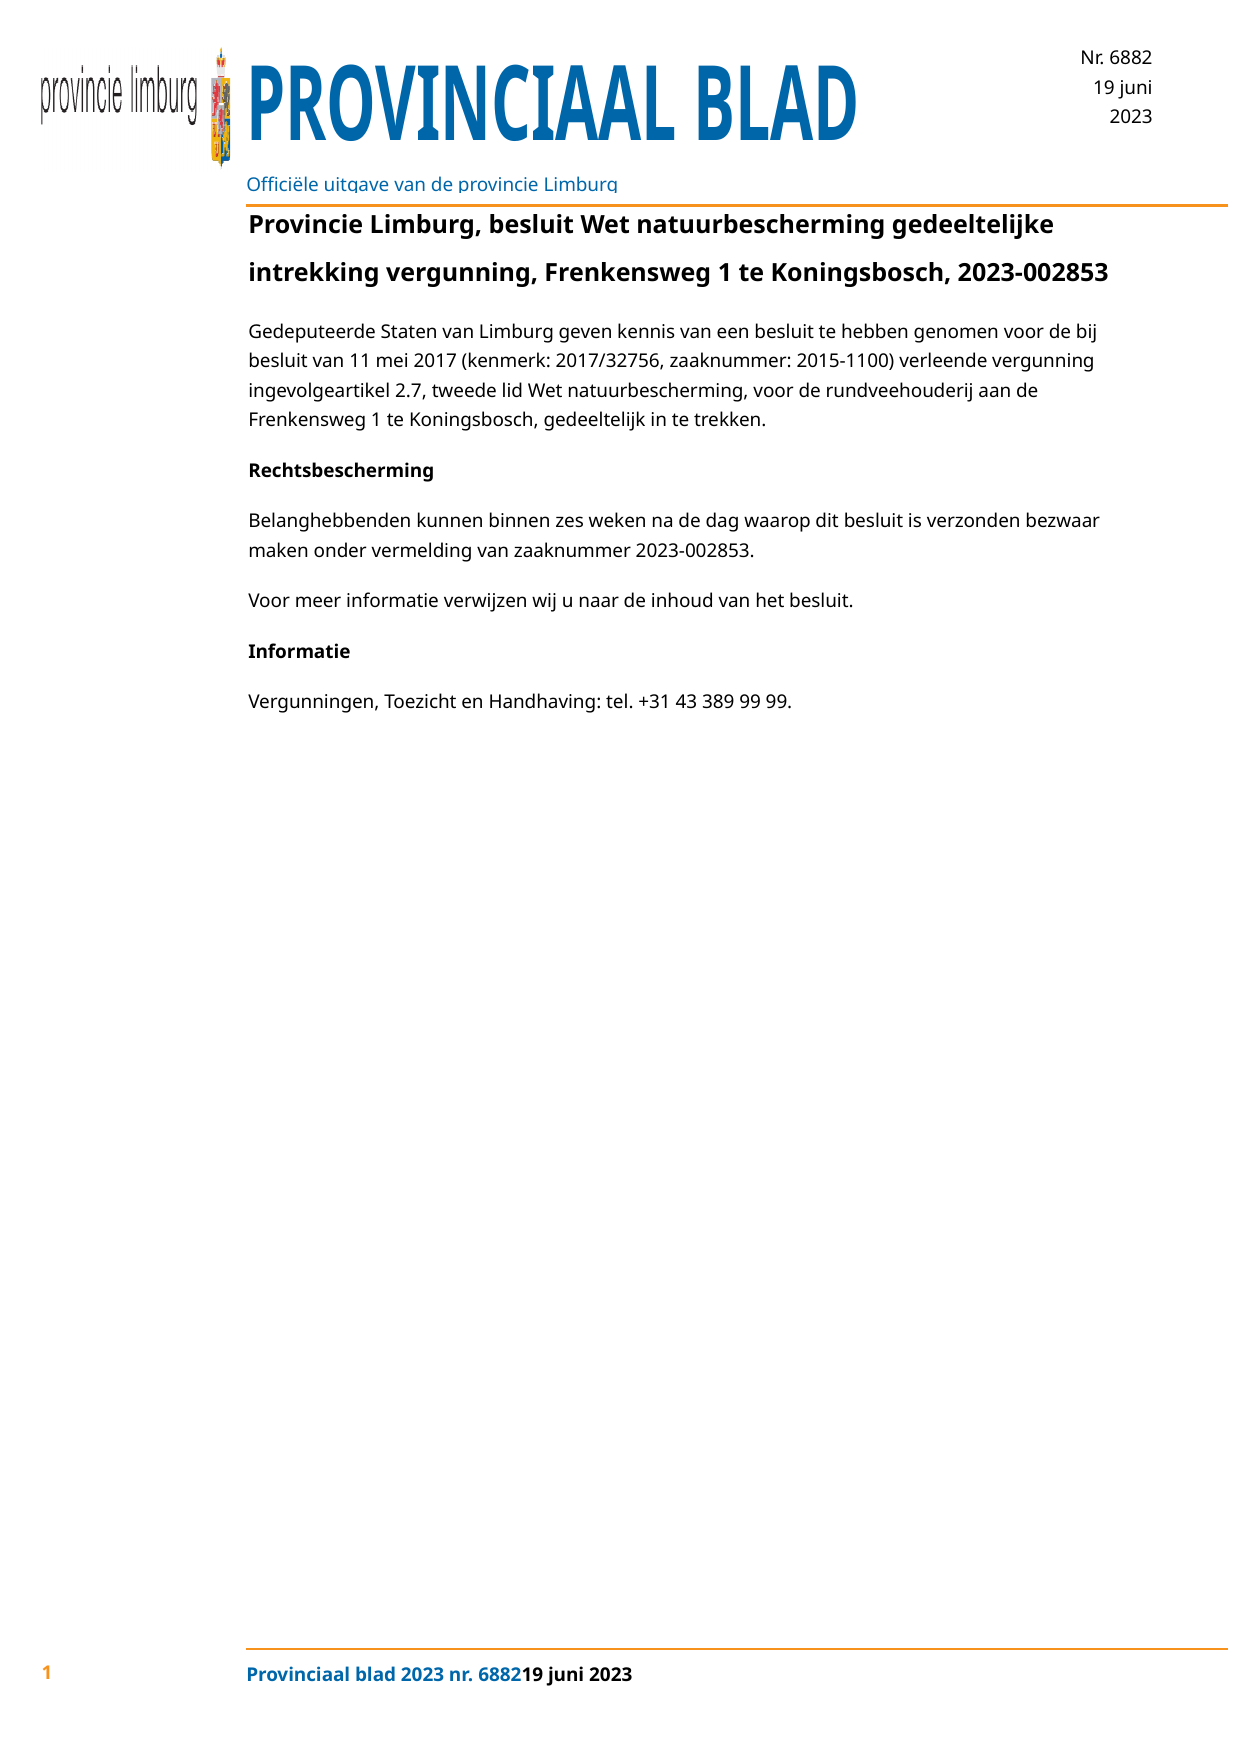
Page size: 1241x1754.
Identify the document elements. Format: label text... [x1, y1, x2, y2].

picture [41, 47, 231, 172]
text Provincie Limburg, besluit Wet natuurbescherming gedeeltelijke intrekking vergunning, Frenkensweg 1 te Koningsbosch, 2023-002853 [248, 207, 1152, 288]
text Belanghebbenden kunnen binnen zes weken na de dag waarop dit besluit is verzonden bezwaar maken onder vermelding van zaaknummer 2023-002853. [248, 507, 1152, 563]
text Informatie [248, 638, 1152, 664]
text Gedeputeerde Staten van Limburg geven kennis van een besluit te hebben genomen voor de bij besluit van 11 mei 2017 (kenmerk: 2017/32756, zaaknummer: 2015-1100) verleende vergunning ingevolgeartikel 2.7, tweede lid Wet natuurbescherming, voor de rundveehouderij aan de Frenkensweg 1 te Koningsbosch, gedeeltelijk in te trekken. [248, 318, 1152, 432]
text Rechtsbescherming [248, 457, 1152, 483]
text Vergunningen, Toezicht en Handhaving: tel. +31 43 389 99 99. [248, 688, 1152, 714]
text Voor meer informatie verwijzen wij u naar de inhoud van het besluit. [248, 587, 1152, 613]
